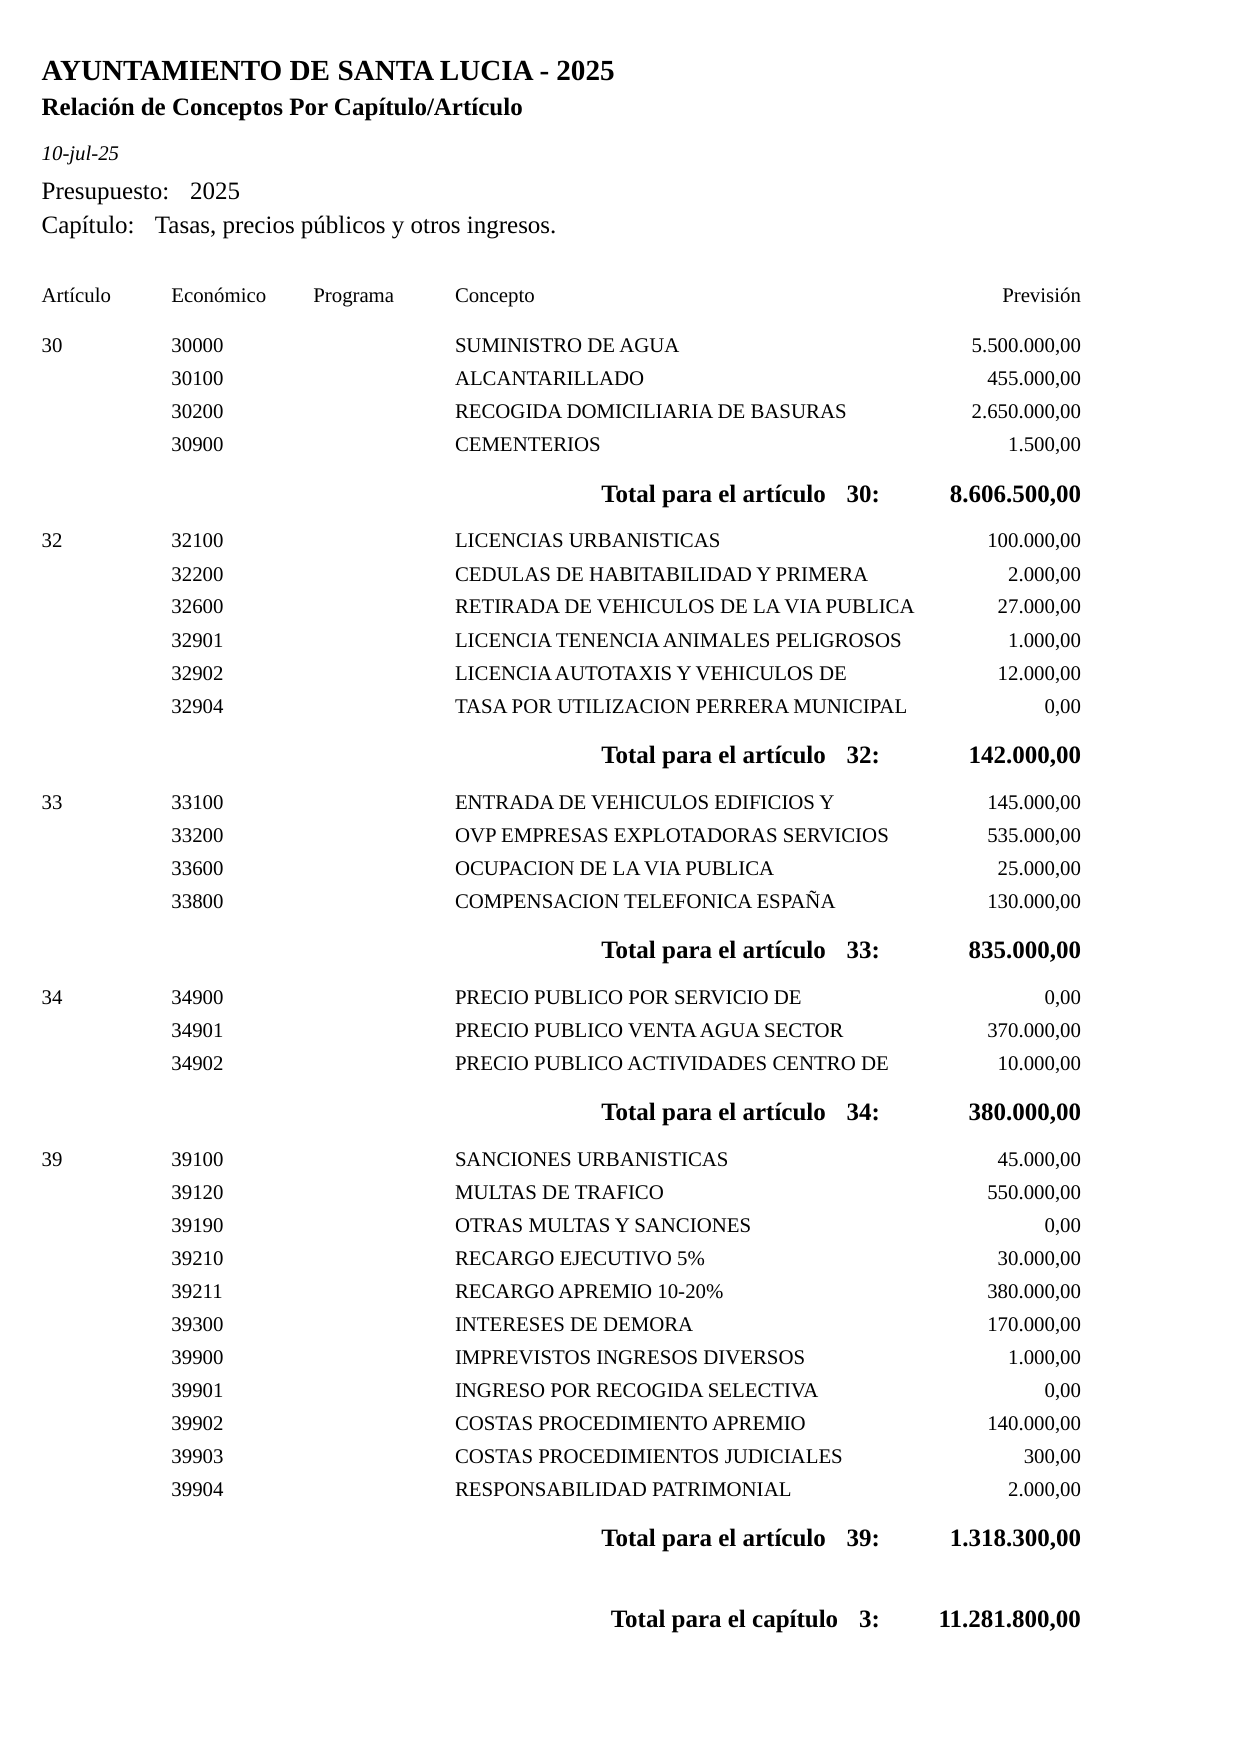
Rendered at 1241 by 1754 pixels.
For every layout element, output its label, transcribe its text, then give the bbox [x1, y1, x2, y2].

text 10-jul-25 [29, 137, 1211, 166]
text Total para el capítulo 3: 11.281.800,00 [29, 1604, 1211, 1633]
text 30900 CEMENTERIOS 1.500,00 [29, 428, 1211, 457]
text 32904 TASA POR UTILIZACION PERRERA MUNICIPAL 0,00 [29, 689, 1211, 718]
text 39901 INGRESO POR RECOGIDA SELECTIVA 0,00 [29, 1374, 1211, 1403]
text 33200 OVP EMPRESAS EXPLOTADORAS SERVICIOS 535.000,00 [29, 819, 1211, 847]
text 32902 LICENCIA AUTOTAXIS Y VEHICULOS DE 12.000,00 [29, 657, 1211, 685]
text Relación de Conceptos Por Capítulo/Artículo [29, 92, 1211, 121]
text Capítulo: Tasas, precios públicos y otros ingresos. [29, 210, 1211, 238]
text 34 34900 PRECIO PUBLICO POR SERVICIO DE 0,00 [29, 981, 1211, 1009]
text Total para el artículo 33: 835.000,00 [29, 935, 1211, 964]
text 39 39100 SANCIONES URBANISTICAS 45.000,00 [29, 1143, 1211, 1172]
text AYUNTAMIENTO DE SANTA LUCIA - 2025 [29, 53, 1211, 87]
text 39902 COSTAS PROCEDIMIENTO APREMIO 140.000,00 [29, 1407, 1211, 1436]
text 33 33100 ENTRADA DE VEHICULOS EDIFICIOS Y 145.000,00 [29, 786, 1211, 814]
text 32200 CEDULAS DE HABITABILIDAD Y PRIMERA 2.000,00 [29, 557, 1211, 586]
text 30 30000 SUMINISTRO DE AGUA 5.500.000,00 [29, 329, 1211, 358]
text Presupuesto: 2025 [29, 176, 1211, 205]
text Total para el artículo 39: 1.318.300,00 [29, 1523, 1211, 1552]
text Artículo Económico Programa Concepto Previsión [29, 279, 1211, 308]
text 39300 INTERESES DE DEMORA 170.000,00 [29, 1308, 1211, 1337]
text 34901 PRECIO PUBLICO VENTA AGUA SECTOR 370.000,00 [29, 1014, 1211, 1042]
text Total para el artículo 30: 8.606.500,00 [29, 479, 1211, 508]
text 39210 RECARGO EJECUTIVO 5% 30.000,00 [29, 1242, 1211, 1271]
text 32600 RETIRADA DE VEHICULOS DE LA VIA PUBLICA 27.000,00 [29, 591, 1211, 619]
text 39211 RECARGO APREMIO 10-20% 380.000,00 [29, 1275, 1211, 1304]
text Total para el artículo 32: 142.000,00 [29, 740, 1211, 769]
text 32 32100 LICENCIAS URBANISTICAS 100.000,00 [29, 524, 1211, 553]
text 33800 COMPENSACION TELEFONICA ESPAÑA 130.000,00 [29, 885, 1211, 913]
text 30200 RECOGIDA DOMICILIARIA DE BASURAS 2.650.000,00 [29, 395, 1211, 424]
text 33600 OCUPACION DE LA VIA PUBLICA 25.000,00 [29, 852, 1211, 880]
text 39120 MULTAS DE TRAFICO 550.000,00 [29, 1176, 1211, 1204]
text 34902 PRECIO PUBLICO ACTIVIDADES CENTRO DE 10.000,00 [29, 1047, 1211, 1076]
text 32901 LICENCIA TENENCIA ANIMALES PELIGROSOS 1.000,00 [29, 623, 1211, 652]
text 39903 COSTAS PROCEDIMIENTOS JUDICIALES 300,00 [29, 1440, 1211, 1469]
text 39190 OTRAS MULTAS Y SANCIONES 0,00 [29, 1209, 1211, 1238]
text 39900 IMPREVISTOS INGRESOS DIVERSOS 1.000,00 [29, 1341, 1211, 1370]
text 30100 ALCANTARILLADO 455.000,00 [29, 362, 1211, 391]
text 39904 RESPONSABILIDAD PATRIMONIAL 2.000,00 [29, 1473, 1211, 1502]
text Total para el artículo 34: 380.000,00 [29, 1097, 1211, 1126]
